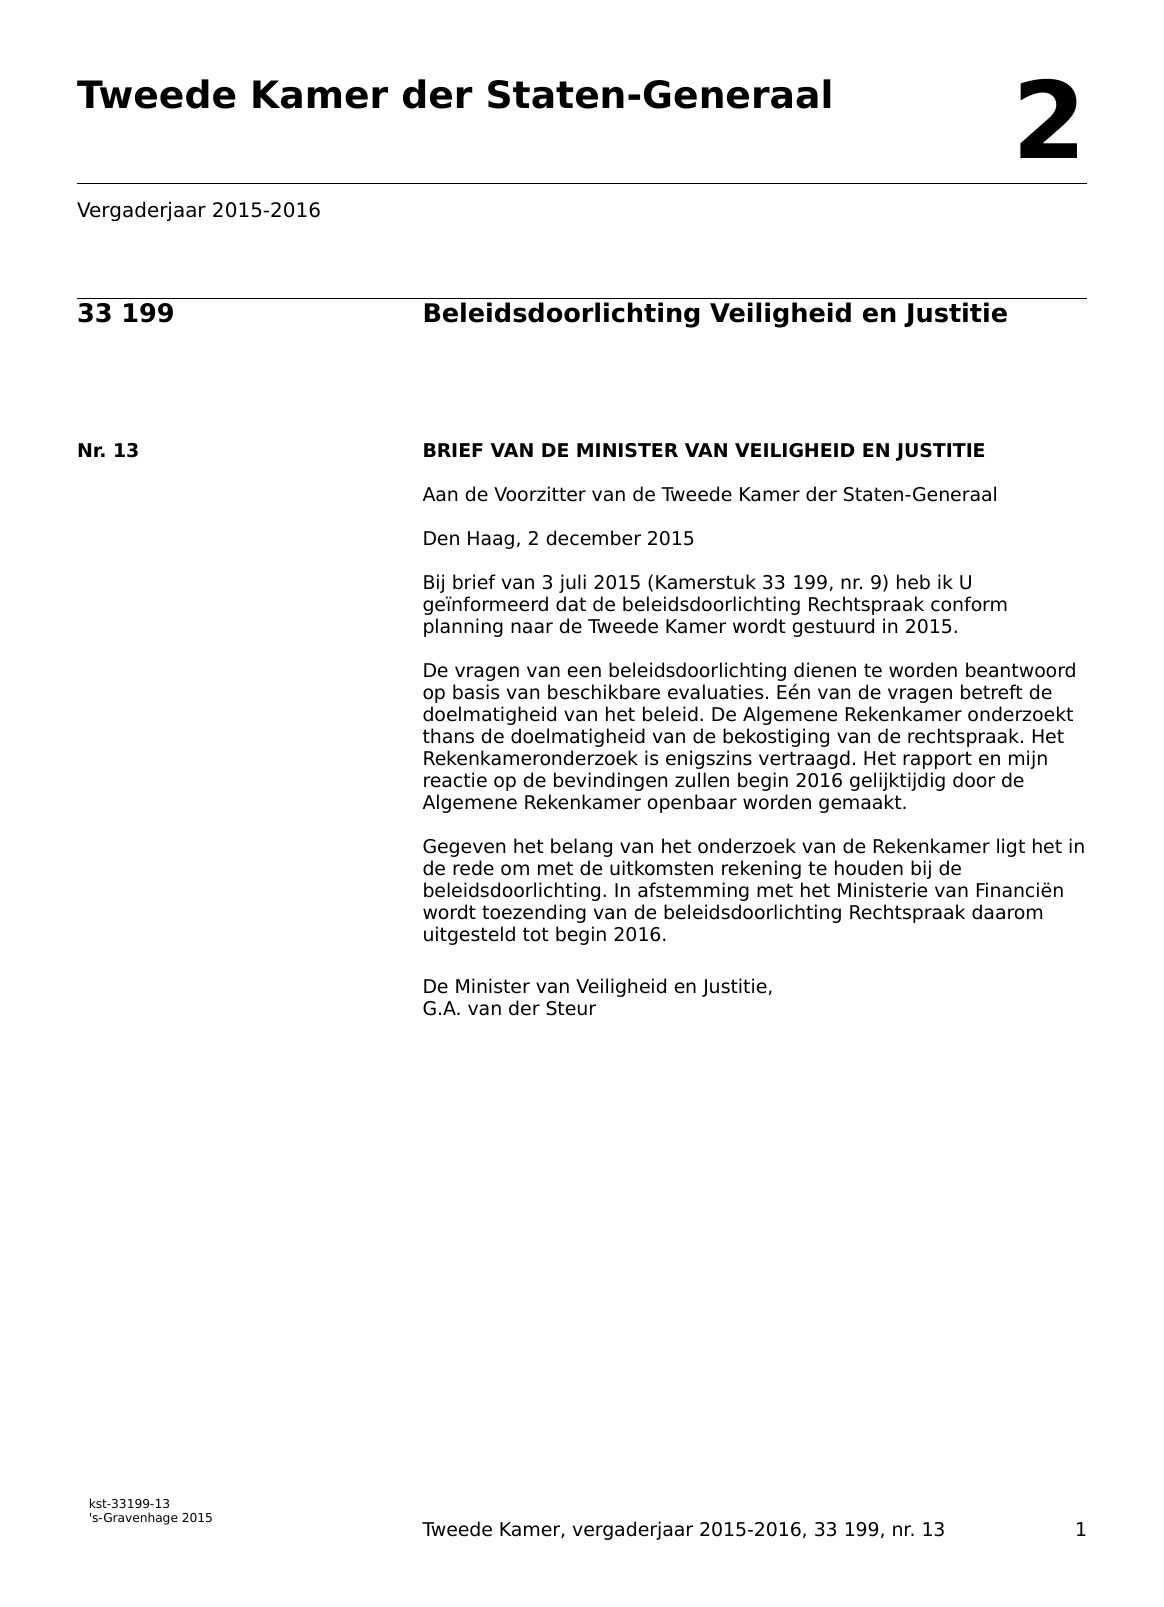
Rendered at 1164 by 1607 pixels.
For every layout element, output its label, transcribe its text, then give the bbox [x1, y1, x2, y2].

text Bij brief van 3 juli 2015 (Kamerstuk 33 199, nr. 9) heb ik U geïnformeerd dat de beleidsdoorlichting Rechtspraak conform planning naar de Tweede Kamer wordt gestuurd in 2015. [422, 572, 1087, 638]
table_header 2 [886, 59, 1087, 183]
subtitle Nr. 13 BRIEF VAN DE MINISTER VAN VEILIGHEID EN JUSTITIE [77, 440, 1087, 462]
text Aan de Voorzitter van de Tweede Kamer der Staten-Generaal [422, 484, 1087, 506]
table_header Tweede Kamer der Staten-Generaal [77, 59, 886, 183]
subtitle 33 199 Beleidsdoorlichting Veiligheid en Justitie [77, 299, 1087, 329]
text De vragen van een beleidsdoorlichting dienen te worden beantwoord op basis van beschikbare evaluaties. Eén van de vragen betreft de doelmatigheid van het beleid. De Algemene Rekenkamer onderzoekt thans de doelmatigheid van de bekostiging van de rechtspraak. Het Rekenkameronderzoek is enigszins vertraagd. Het rapport en mijn reactie op de bevindingen zullen begin 2016 gelijktijdig door de Algemene Rekenkamer openbaar worden gemaakt. [422, 660, 1087, 814]
text Gegeven het belang van het onderzoek van de Rekenkamer ligt het in de rede om met de uitkomsten rekening te houden bij de beleidsdoorlichting. In afstemming met het Ministerie van Financiën wordt toezending van de beleidsdoorlichting Rechtspraak daarom uitgesteld tot begin 2016. [422, 836, 1087, 946]
text Den Haag, 2 december 2015 [422, 528, 1087, 550]
text kst-33199-13 [88, 1497, 323, 1511]
table_cell Vergaderjaar 2015-2016 [77, 184, 1087, 298]
text 's-Gravenhage 2015 [88, 1511, 323, 1525]
text De Minister van Veiligheid en Justitie, G.A. van der Steur [422, 976, 1087, 1020]
